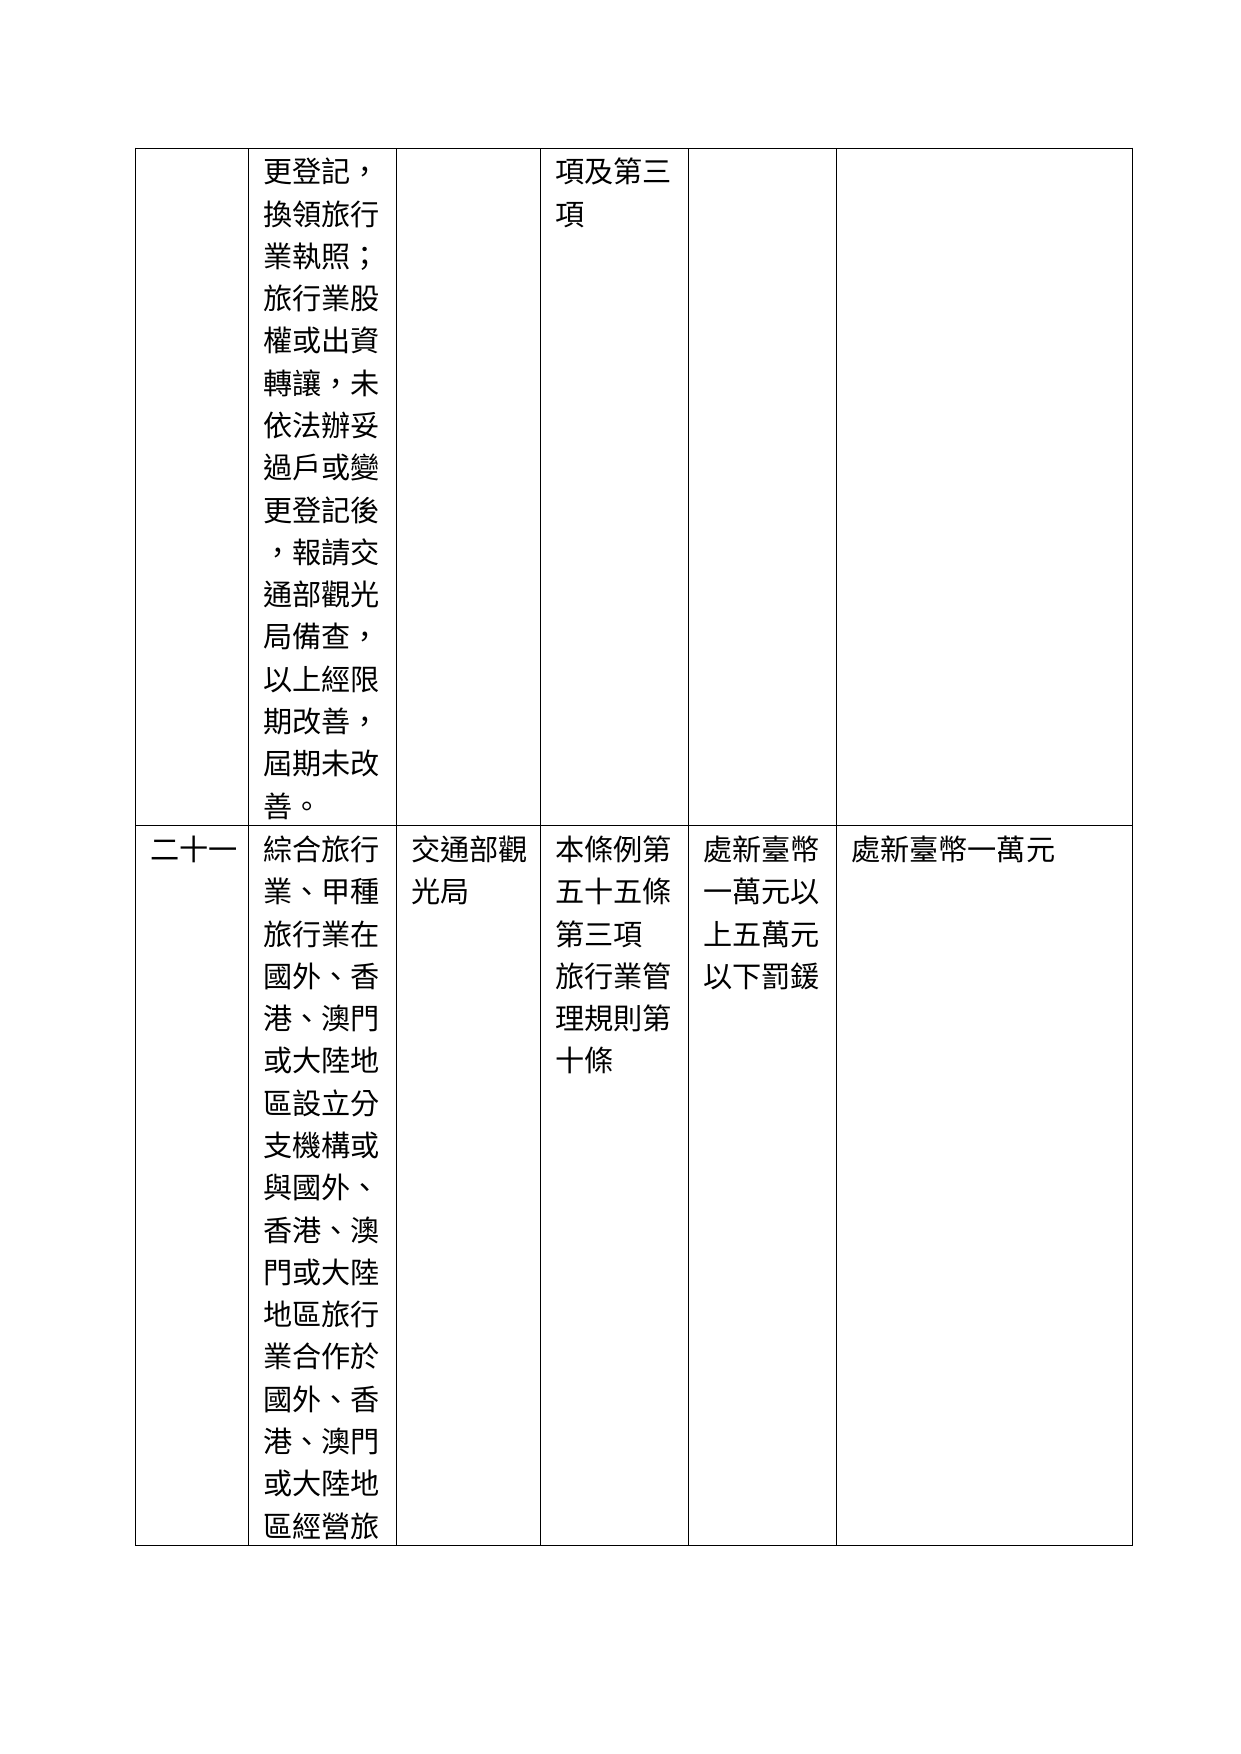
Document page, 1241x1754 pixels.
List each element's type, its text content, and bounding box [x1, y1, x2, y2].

table_cell [689, 149, 836, 825]
table_cell 處新臺幣一萬元 [837, 826, 1132, 1545]
table_cell [837, 149, 1132, 825]
table_cell 二十一 [136, 826, 248, 1545]
table_cell 交通部觀光局 [397, 826, 540, 1545]
table_cell 本條例第五十五條第三項 旅行業管理規則第十條 [541, 826, 688, 1545]
table_cell 處新臺幣一萬元以上五萬元以下罰鍰 [689, 826, 836, 1545]
table_cell 項及第三項 [541, 149, 688, 825]
table_cell 更登記，換領旅行業執照；旅行業股權或出資轉讓，未依法辦妥過戶或變更登記後，報請交通部觀光局備查，以上經限期改善，屆期未改善。 [249, 149, 396, 825]
table_cell 綜合旅行業、甲種旅行業在國外、香港、澳門或大陸地區設立分支機構或與國外、香港、澳門或大陸地區旅行業合作於國外、香港、澳門或大陸地區經營旅 [249, 826, 396, 1545]
table_cell [397, 149, 540, 825]
table_cell [136, 149, 248, 825]
